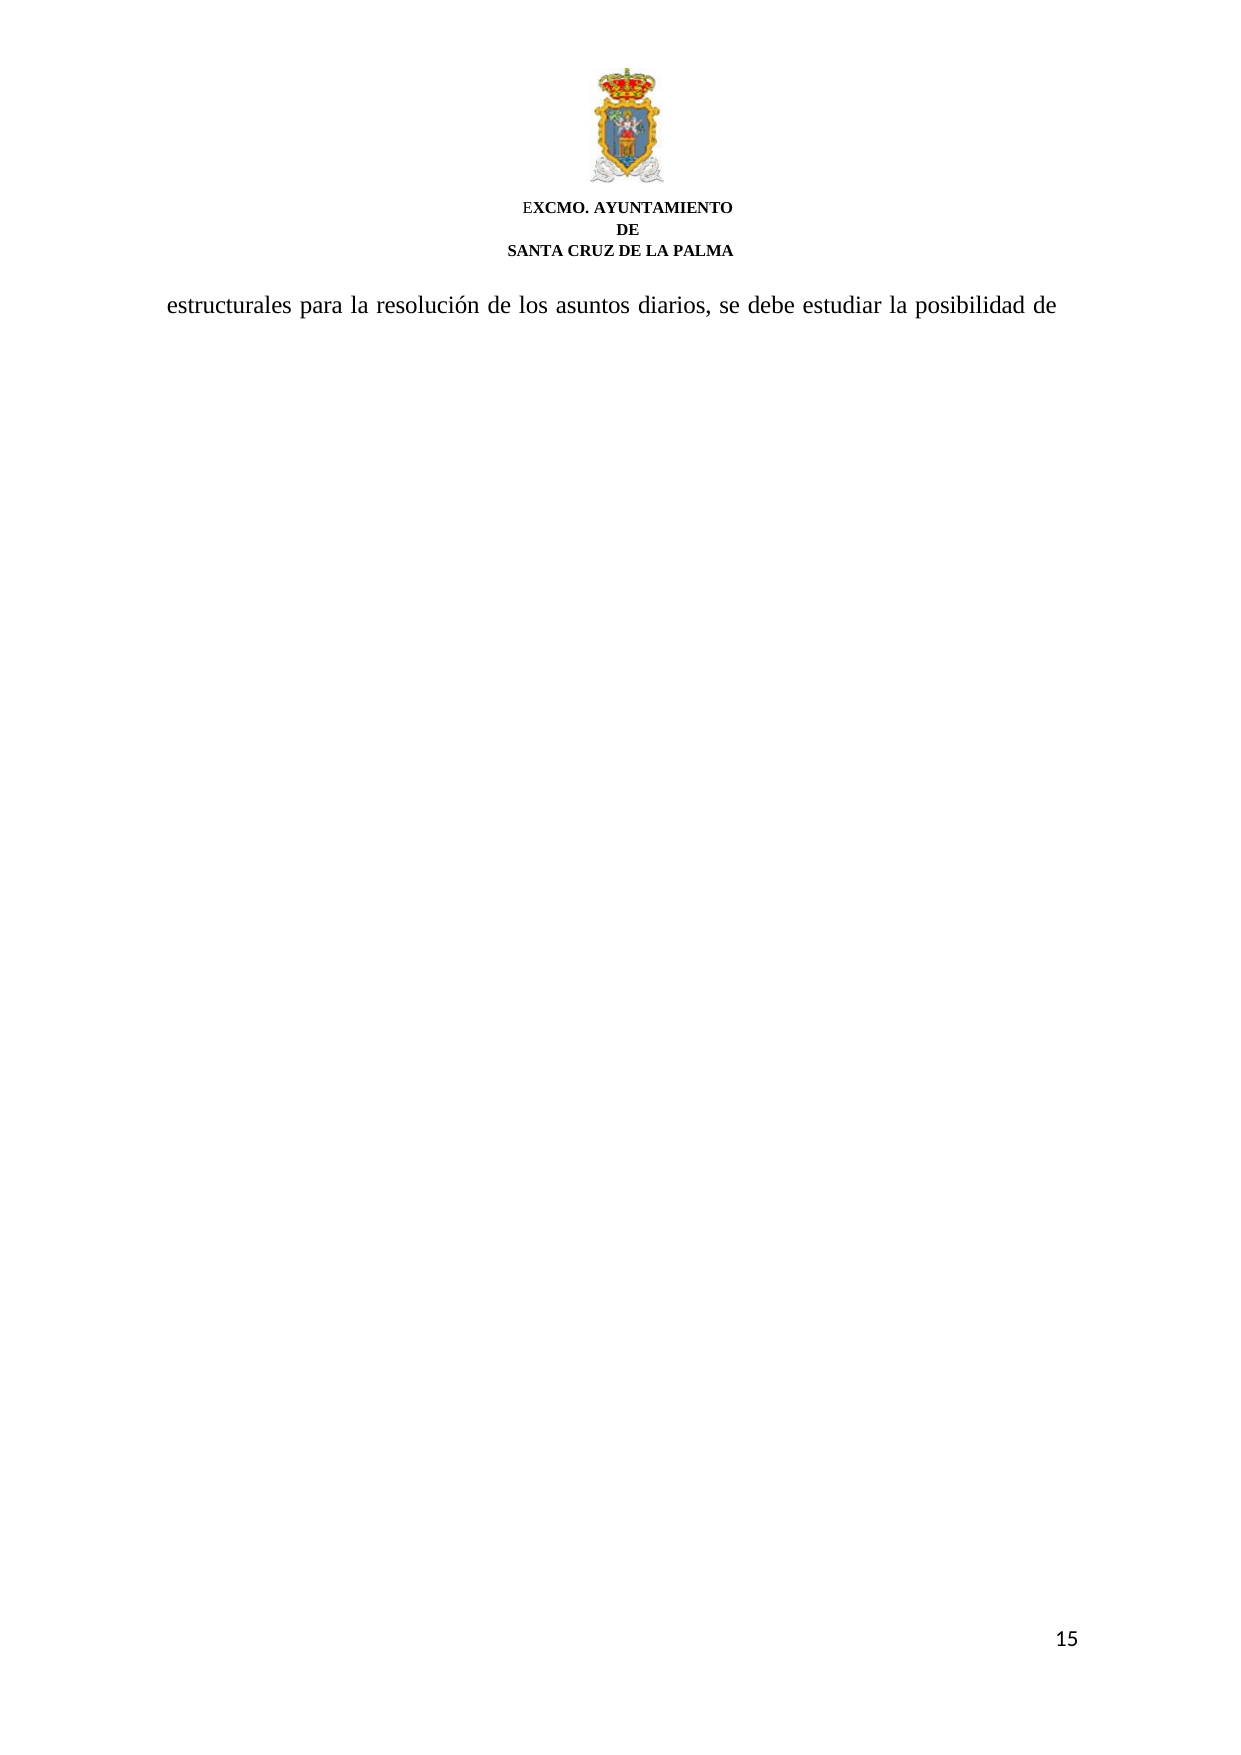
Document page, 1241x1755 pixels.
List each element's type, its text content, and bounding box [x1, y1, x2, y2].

text estructurales para la resolución de los asuntos diarios, se debe estudiar la posibilidad de [167, 290, 1079, 319]
